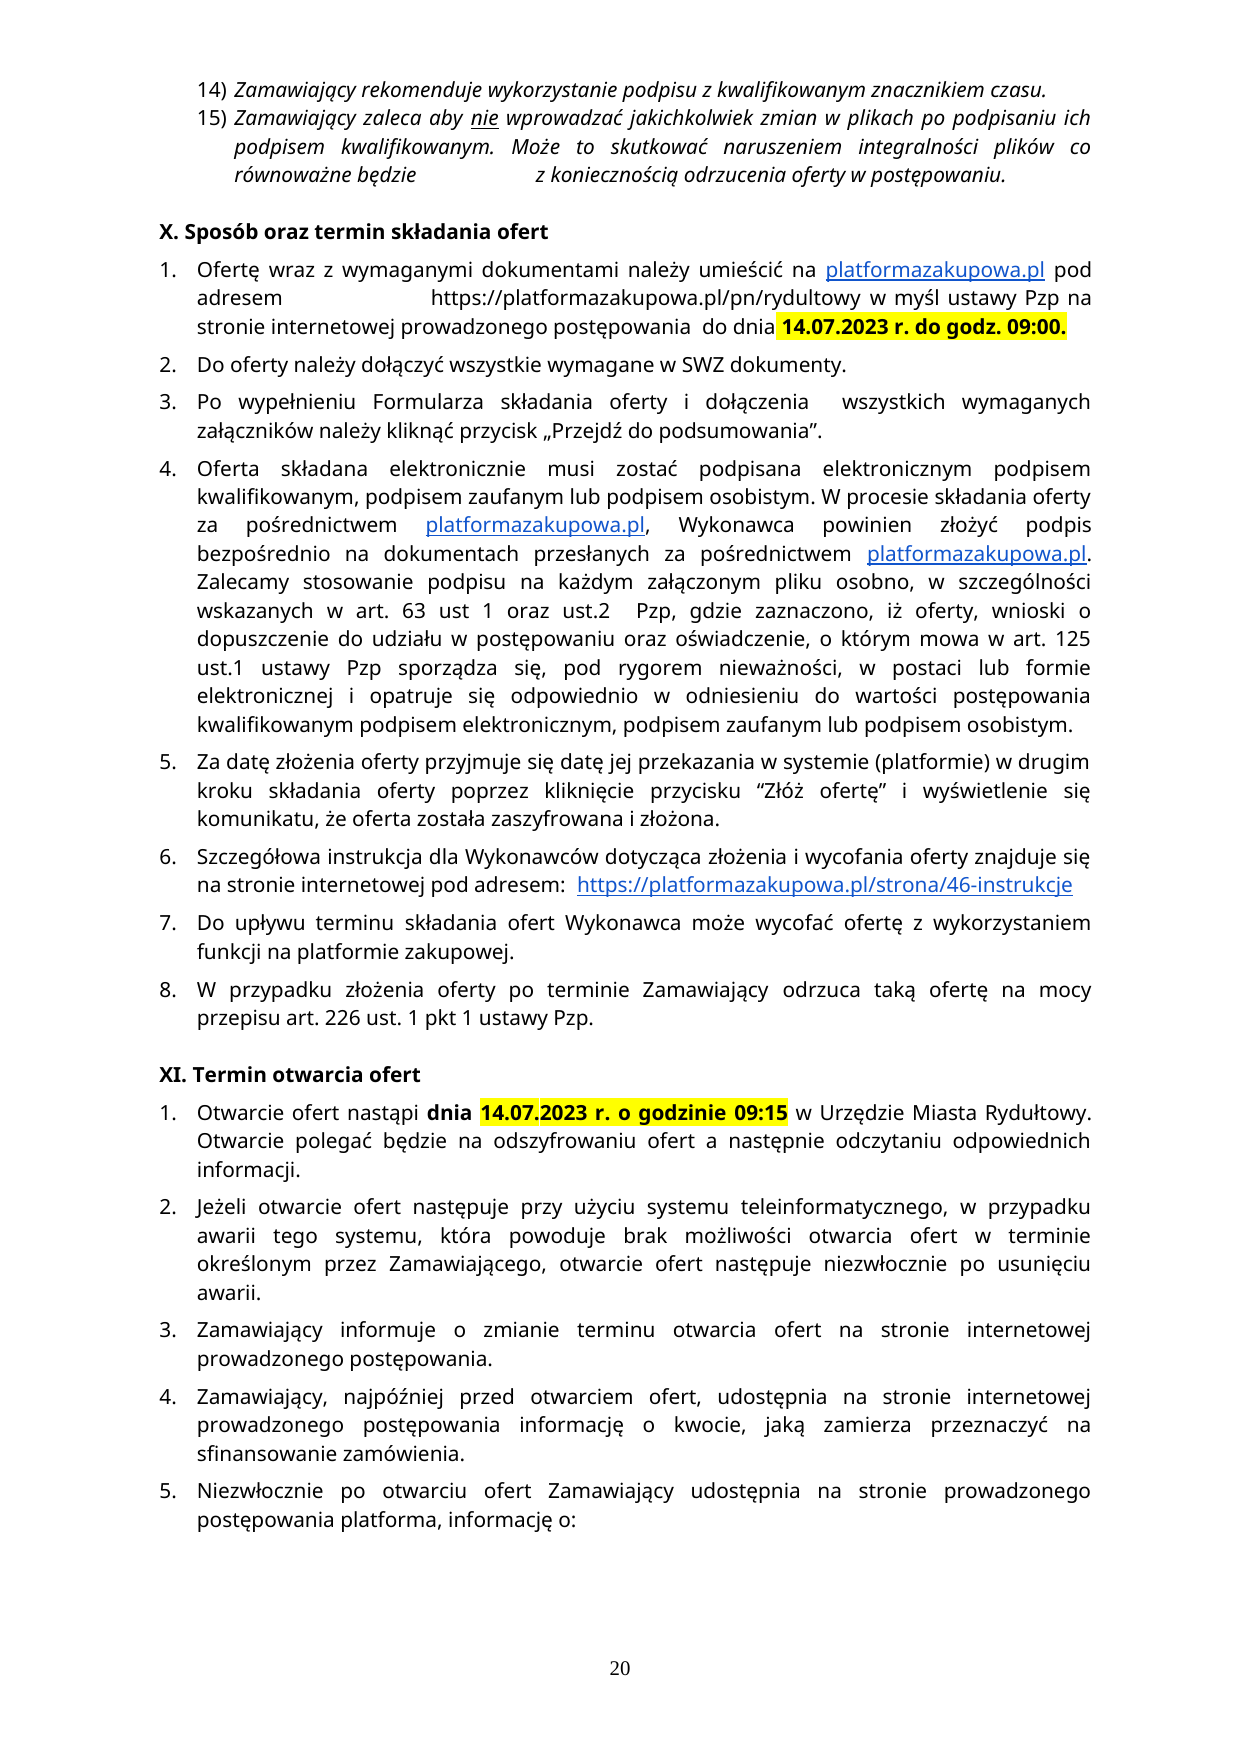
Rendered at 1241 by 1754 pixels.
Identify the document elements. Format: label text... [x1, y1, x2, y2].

list Niezwłocznie po otwarciu ofert Zamawiający udostępnia na stronie prowadzonego postępowania platforma, informację o: [159, 1477, 1092, 1533]
list Ofertę wraz z wymaganymi dokumentami należy umieścić na platformazakupowa.pl pod adresem https://platformazakupowa.pl/pn/rydultowy w myśl ustawy Pzp na stronie internetowej prowadzonego postępowania do dnia 14.07.2023 r. do godz. 09:00. [159, 255, 1092, 340]
list Jeżeli otwarcie ofert następuje przy użyciu systemu teleinformatycznego, w przypadku awarii tego systemu, która powoduje brak możliwości otwarcia ofert w terminie określonym przez Zamawiającego, otwarcie ofert następuje niezwłocznie po usunięciu awarii. [159, 1192, 1092, 1306]
list Zamawiający zaleca aby nie wprowadzać jakichkolwiek zmian w plikach po podpisaniu ich podpisem kwalifikowanym. Może to skutkować naruszeniem integralności plików co równoważne będzie z koniecznością odrzucenia oferty w postępowaniu. [197, 103, 1092, 189]
list Zamawiający informuje o zmianie terminu otwarcia ofert na stronie internetowej prowadzonego postępowania. [159, 1316, 1092, 1372]
list Po wypełnieniu Formularza składania oferty i dołączenia wszystkich wymaganych załączników należy kliknąć przycisk „Przejdź do podsumowania”. [159, 387, 1092, 444]
list Oferta składana elektronicznie musi zostać podpisana elektronicznym podpisem kwalifikowanym, podpisem zaufanym lub podpisem osobistym. W procesie składania oferty za pośrednictwem platformazakupowa.pl, Wykonawca powinien złożyć podpis bezpośrednio na dokumentach przesłanych za pośrednictwem platformazakupowa.pl. Zalecamy stosowanie podpisu na każdym załączonym pliku osobno, w szczególności wskazanych w art. 63 ust 1 oraz ust.2 Pzp, gdzie zaznaczono, iż oferty, wnioski o dopuszczenie do udziału w postępowaniu oraz oświadczenie, o którym mowa w art. 125 ust.1 ustawy Pzp sporządza się, pod rygorem nieważności, w postaci lub formie elektronicznej i opatruje się odpowiednio w odniesieniu do wartości postępowania kwalifikowanym podpisem elektronicznym, podpisem zaufanym lub podpisem osobistym. [159, 454, 1092, 738]
list Zamawiający rekomenduje wykorzystanie podpisu z kwalifikowanym znacznikiem czasu. [197, 75, 1092, 103]
list Do oferty należy dołączyć wszystkie wymagane w SWZ dokumenty. [159, 350, 1092, 378]
list Zamawiający, najpóźniej przed otwarciem ofert, udostępnia na stronie internetowej prowadzonego postępowania informację o kwocie, jaką zamierza przeznaczyć na sfinansowanie zamówienia. [159, 1382, 1092, 1467]
text X. Sposób oraz termin składania ofert [159, 217, 1092, 246]
subtitle XI. Termin otwarcia ofert [159, 1060, 1092, 1088]
list Za datę złożenia oferty przyjmuje się datę jej przekazania w systemie (platformie) w drugim kroku składania oferty poprzez kliknięcie przycisku “Złóż ofertę” i wyświetlenie się komunikatu, że oferta została zaszyfrowana i złożona. [159, 747, 1092, 833]
list Szczegółowa instrukcja dla Wykonawców dotycząca złożenia i wycofania oferty znajduje się na stronie internetowej pod adresem: https://platformazakupowa.pl/strona/46-instrukcje [159, 842, 1092, 899]
list Do upływu terminu składania ofert Wykonawca może wycofać ofertę z wykorzystaniem funkcji na platformie zakupowej. [159, 908, 1092, 965]
list Otwarcie ofert nastąpi dnia 14.07.2023 r. o godzinie 09:15 w Urzędzie Miasta Rydułtowy. Otwarcie polegać będzie na odszyfrowaniu ofert a następnie odczytaniu odpowiednich informacji. [159, 1098, 1092, 1183]
list W przypadku złożenia oferty po terminie Zamawiający odrzuca taką ofertę na mocy przepisu art. 226 ust. 1 pkt 1 ustawy Pzp. [159, 975, 1092, 1032]
